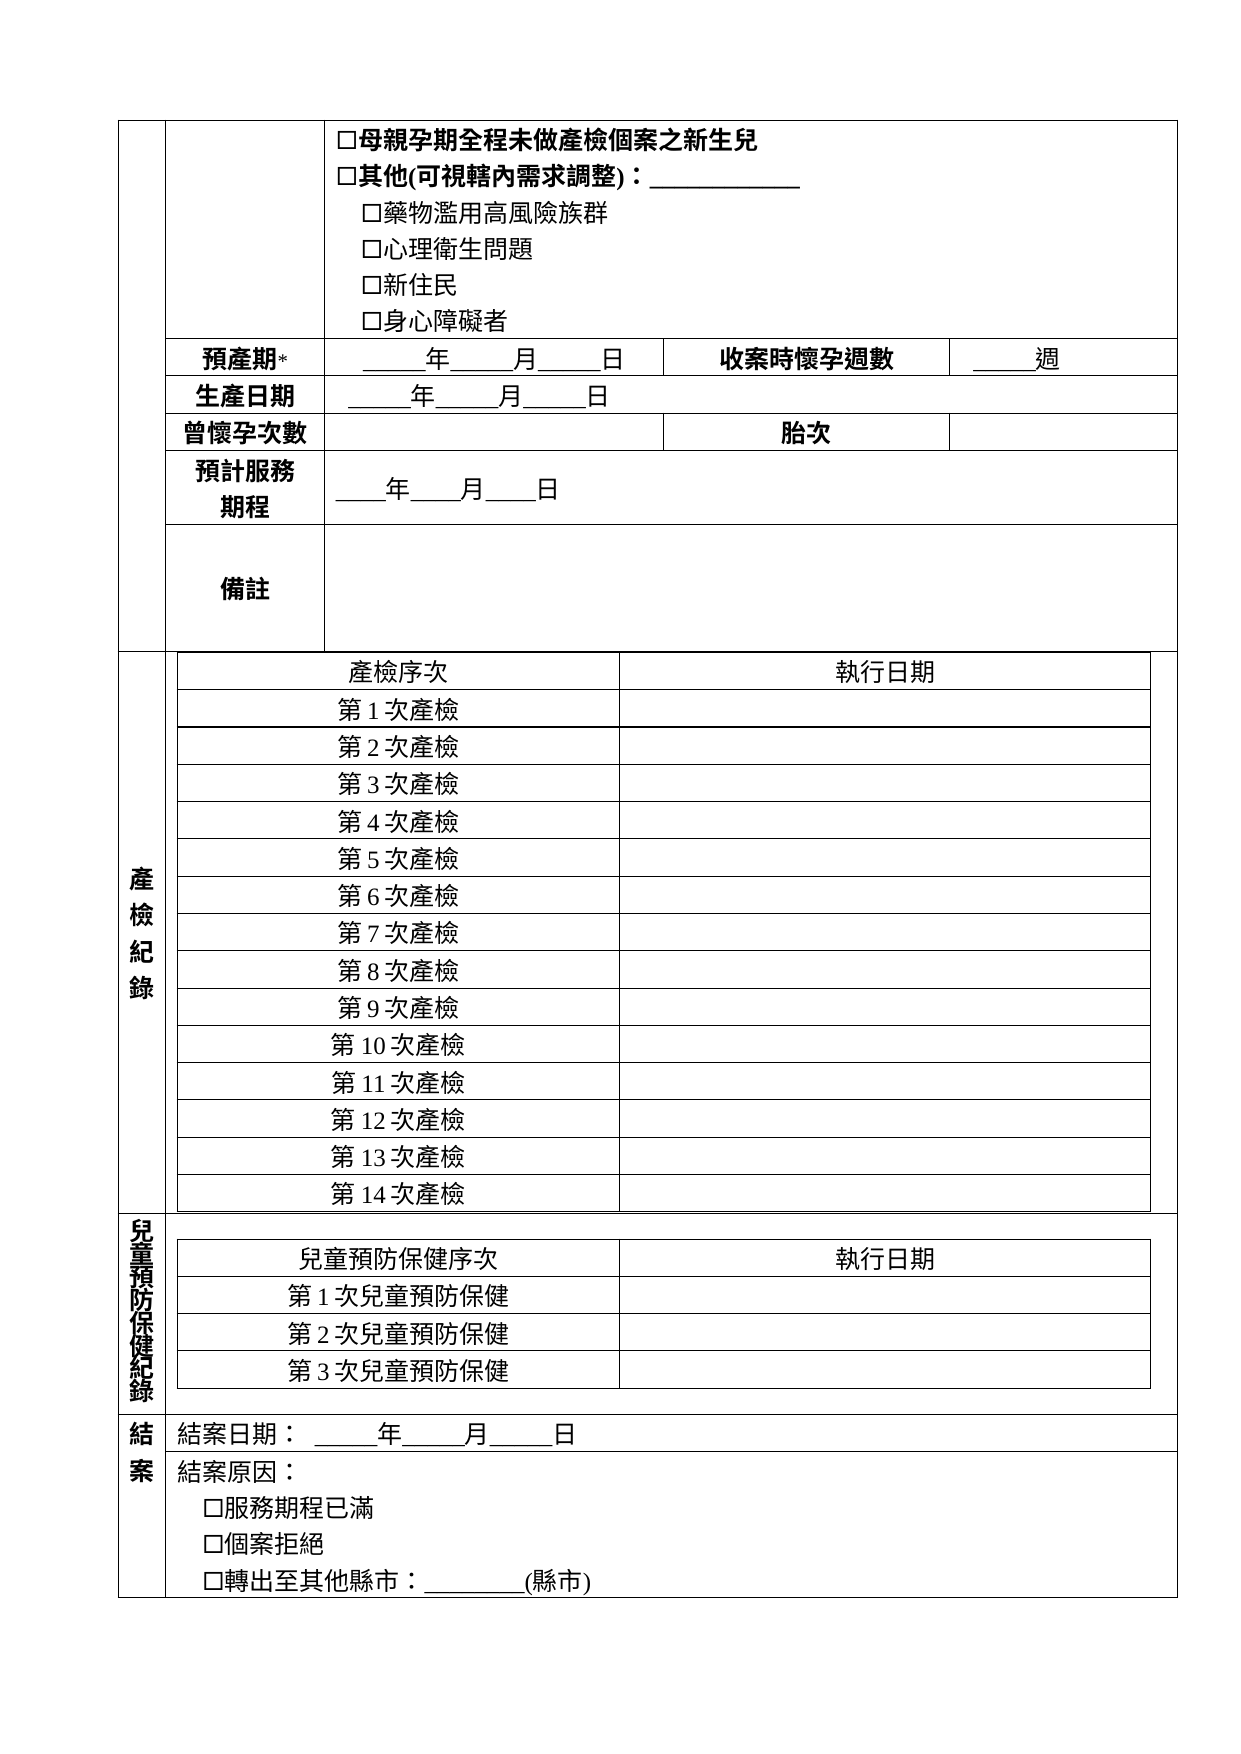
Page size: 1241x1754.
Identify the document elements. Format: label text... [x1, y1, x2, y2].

table_cell [620, 1175, 1150, 1211]
table_cell ____年____月____日 [325, 451, 1177, 523]
table_cell 第1次產檢 [178, 690, 619, 726]
table_cell 第12次產檢 [178, 1100, 619, 1137]
table_cell [620, 1138, 1150, 1174]
table_cell [620, 1100, 1150, 1137]
table_cell [620, 1063, 1150, 1099]
table_cell 第7次產檢 [178, 914, 619, 950]
table_cell _____週 [950, 339, 1177, 375]
table_cell 預計服務 期程 [166, 451, 324, 523]
table_cell [620, 951, 1150, 987]
table_cell 產檢紀錄 [119, 652, 165, 1212]
table_cell 第6次產檢 [178, 877, 619, 913]
table_cell 母親孕期全程未做產檢個案之新生兒 其他(可視轄內需求調整)：____________ 藥物濫用高風險族群 心理衛生問題 新住民 身心障礙者 [325, 121, 1177, 338]
table_cell [325, 414, 663, 450]
table_cell [620, 1351, 1150, 1388]
table_cell 第10次產檢 [178, 1026, 619, 1062]
table_cell [620, 802, 1150, 838]
table_cell [620, 839, 1150, 876]
table_cell 備註 [166, 525, 324, 651]
table_cell [620, 1314, 1150, 1350]
table_cell 第2次產檢 [178, 728, 619, 764]
table_cell 第3次兒童預防保健 [178, 1351, 619, 1388]
table_cell _____年_____月_____日 [325, 339, 663, 375]
table_cell 胎次 [664, 414, 949, 450]
table_cell 第2次兒童預防保健 [178, 1314, 619, 1350]
table_cell 第4次產檢 [178, 802, 619, 838]
table_cell 兒童預防保健紀錄 [119, 1214, 165, 1414]
table_cell [620, 690, 1150, 726]
table_cell 第8次產檢 [178, 951, 619, 987]
table_cell _____年_____月_____日 [325, 376, 1177, 413]
table_cell 結案 [119, 1415, 165, 1597]
table_cell 第3次產檢 [178, 765, 619, 801]
table_header 執行日期 [620, 1240, 1150, 1276]
table_cell 第1次兒童預防保健 [178, 1277, 619, 1313]
table_cell 第11次產檢 [178, 1063, 619, 1099]
table_cell [620, 1277, 1150, 1313]
table_cell 第5次產檢 [178, 839, 619, 876]
table_cell 結案原因： 服務期程已滿 個案拒絕 轉出至其他縣市：________(縣市) [166, 1452, 1177, 1597]
table_cell [620, 1026, 1150, 1062]
table_cell 收案時懷孕週數 [664, 339, 949, 375]
table_cell [950, 414, 1177, 450]
table_cell 生產日期 [166, 376, 324, 413]
table_cell [166, 121, 324, 338]
table_cell [620, 989, 1150, 1025]
table_cell 第13次產檢 [178, 1138, 619, 1174]
table_cell [325, 525, 1177, 651]
table_cell [620, 728, 1150, 764]
table_cell [620, 877, 1150, 913]
table_header 執行日期 [620, 653, 1150, 689]
table_cell 第14次產檢 [178, 1175, 619, 1211]
table_header 兒童預防保健序次 [178, 1240, 619, 1276]
table_cell 結案日期： _____年_____月_____日 [166, 1415, 1177, 1451]
table_cell [119, 121, 165, 651]
table_cell 第9次產檢 [178, 989, 619, 1025]
table_cell [620, 914, 1150, 950]
table_cell 曾懷孕次數 [166, 414, 324, 450]
table_cell [166, 652, 177, 1212]
table_header 產檢序次 [178, 653, 619, 689]
table_cell [1151, 652, 1177, 1212]
table_cell [620, 765, 1150, 801]
table_cell [166, 1214, 1177, 1414]
table_cell 預產期* [166, 339, 324, 375]
